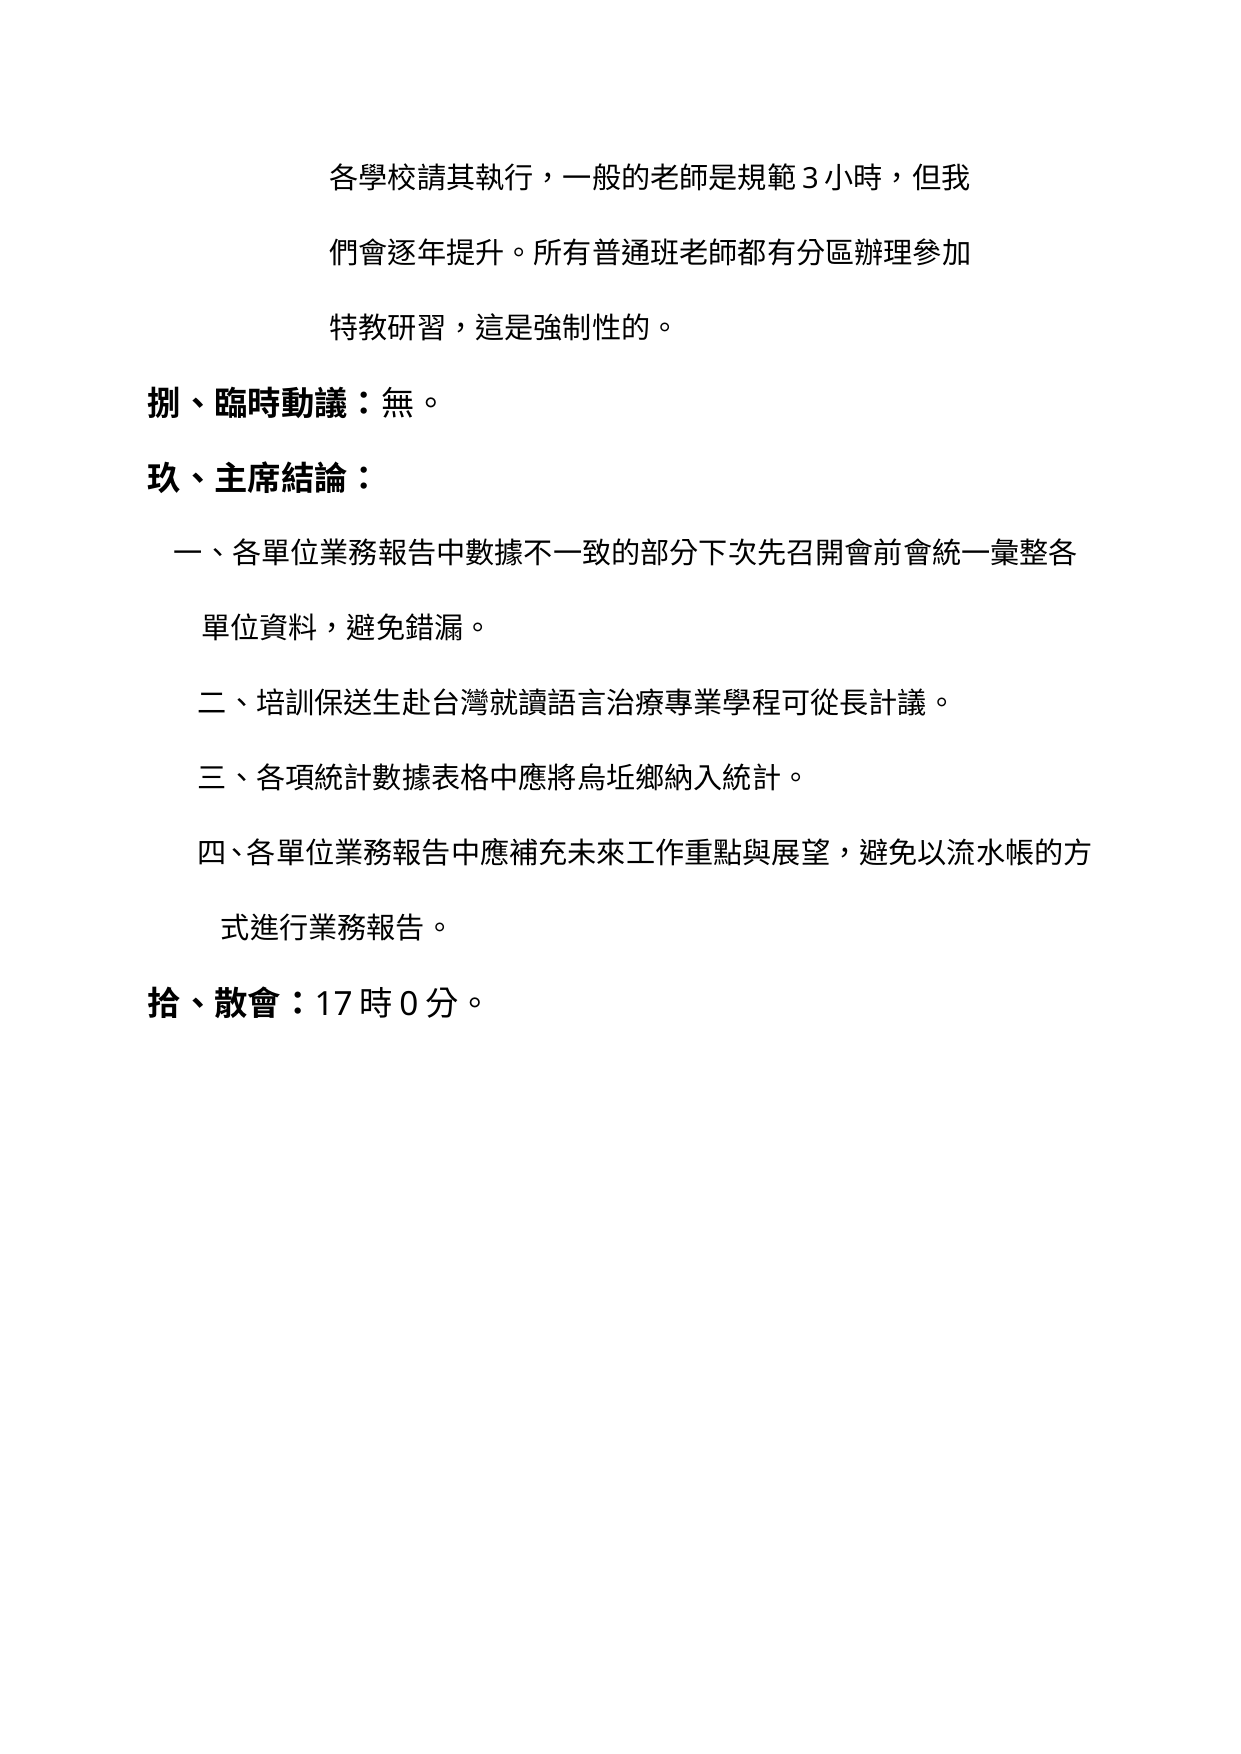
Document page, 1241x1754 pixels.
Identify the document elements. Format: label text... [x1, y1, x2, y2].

text 特教研習，這是強制性的。 [200, 288, 1092, 363]
text 一、各單位業務報告中數據不一致的部分下次先召開會前會統一彙整各 [148, 513, 1092, 588]
text 式進行業務報告。 [191, 888, 1092, 963]
text 們會逐年提升。所有普通班老師都有分區辦理參加 [200, 213, 1092, 288]
text 捌、臨時動議：無。 [148, 363, 1092, 438]
text 二、培訓保送生赴台灣就讀語言治療專業學程可從長計議。 [154, 663, 1092, 738]
text 四、各單位業務報告中應補充未來工作重點與展望，避免以流水帳的方 [191, 813, 1092, 888]
text 拾、散會：17時0分。 [148, 963, 1092, 1038]
text 單位資料，避免錯漏。 [148, 588, 1092, 663]
text 各學校請其執行，一般的老師是規範3小時，但我 [200, 138, 1092, 213]
text 玖、主席結論： [148, 438, 1092, 513]
text 三、各項統計數據表格中應將烏坵鄉納入統計。 [191, 738, 1092, 813]
